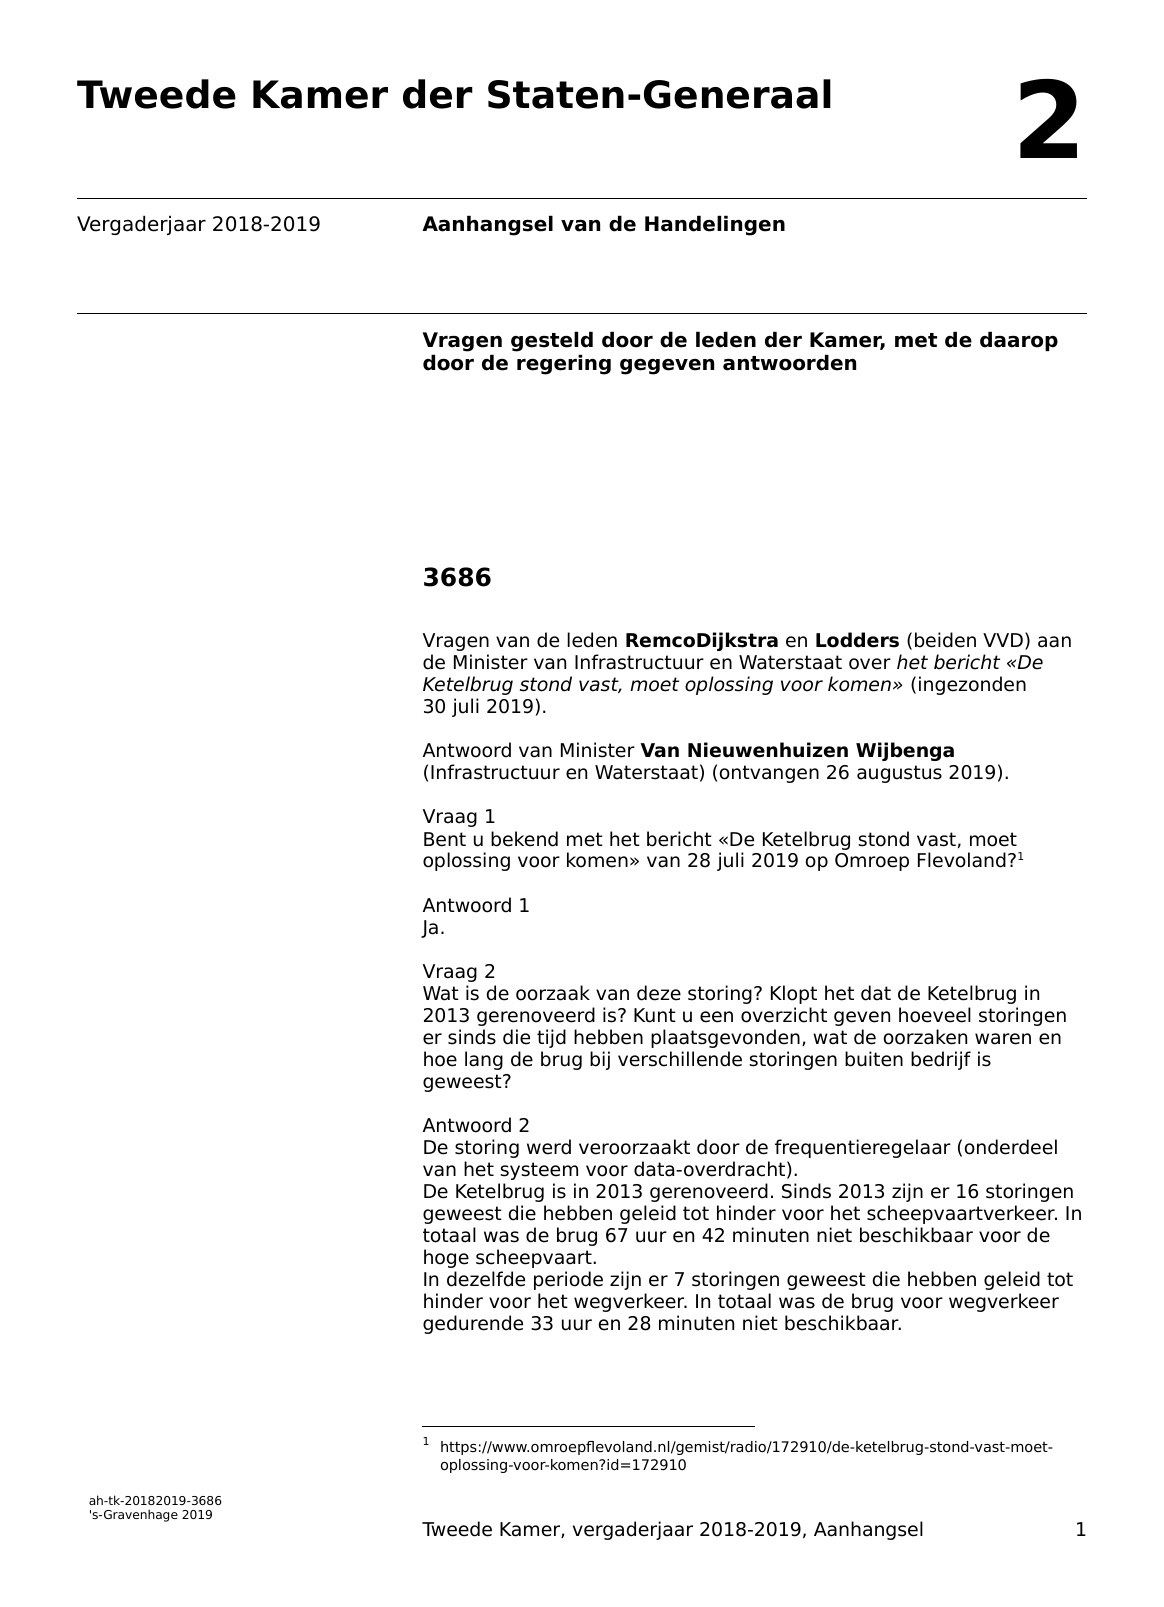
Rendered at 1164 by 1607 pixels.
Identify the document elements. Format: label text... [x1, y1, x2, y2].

text Antwoord van Minister Van Nieuwenhuizen Wijbenga (Infrastructuur en Waterstaat) (ontvangen 26 augustus 2019). [422, 740, 1087, 784]
table_header Tweede Kamer der Staten-Generaal [77, 59, 886, 198]
table_cell Vragen gesteld door de leden der Kamer, met de daarop door de regering gegeven antwoorden [422, 314, 1087, 375]
text Vraag 2 [422, 961, 1087, 983]
text https://www.omroepflevoland.nl/gemist/radio/172910/de-ketelbrug-stond-vast-moet-oplossing-voor-komen?id=172910 [422, 1435, 1087, 1474]
table_cell [77, 314, 422, 375]
text 3686 [422, 563, 1087, 592]
text Vragen van de leden RemcoDijkstra en Lodders (beiden VVD) aan de Minister van Infrastructuur en Waterstaat over het bericht «De Ketelbrug stond vast, moet oplossing voor komen» (ingezonden 30 juli 2019). [422, 630, 1087, 718]
text De storing werd veroorzaakt door de frequentieregelaar (onderdeel van het systeem voor data-overdracht). [422, 1137, 1087, 1181]
text Bent u bekend met het bericht «De Ketelbrug stond vast, moet oplossing voor komen» van 28 juli 2019 op Omroep Flevoland? [422, 828, 1087, 872]
text In dezelfde periode zijn er 7 storingen geweest die hebben geleid tot hinder voor het wegverkeer. In totaal was de brug voor wegverkeer gedurende 33 uur en 28 minuten niet beschikbaar. [422, 1269, 1087, 1334]
text Antwoord 2 [422, 1115, 1087, 1137]
text ah-tk-20182019-3686 [88, 1494, 323, 1508]
table_cell Aanhangsel van de Handelingen [422, 199, 1087, 313]
text Ja. [422, 917, 1087, 938]
text Antwoord 1 [422, 894, 1087, 917]
text Wat is de oorzaak van deze storing? Klopt het dat de Ketelbrug in 2013 gerenoveerd is? Kunt u een overzicht geven hoeveel storingen er sinds die tijd hebben plaatsgevonden, wat de oorzaken waren en hoe lang de brug bij verschillende storingen buiten bedrijf is geweest? [422, 983, 1087, 1093]
text De Ketelbrug is in 2013 gerenoveerd. Sinds 2013 zijn er 16 storingen geweest die hebben geleid tot hinder voor het scheepvaartverkeer. In totaal was de brug 67 uur en 42 minuten niet beschikbaar voor de hoge scheepvaart. [422, 1181, 1087, 1269]
table_cell Vergaderjaar 2018-2019 [77, 199, 422, 313]
text 's-Gravenhage 2019 [88, 1508, 323, 1522]
table_header 2 [886, 59, 1087, 198]
text Vraag 1 [422, 806, 1087, 828]
